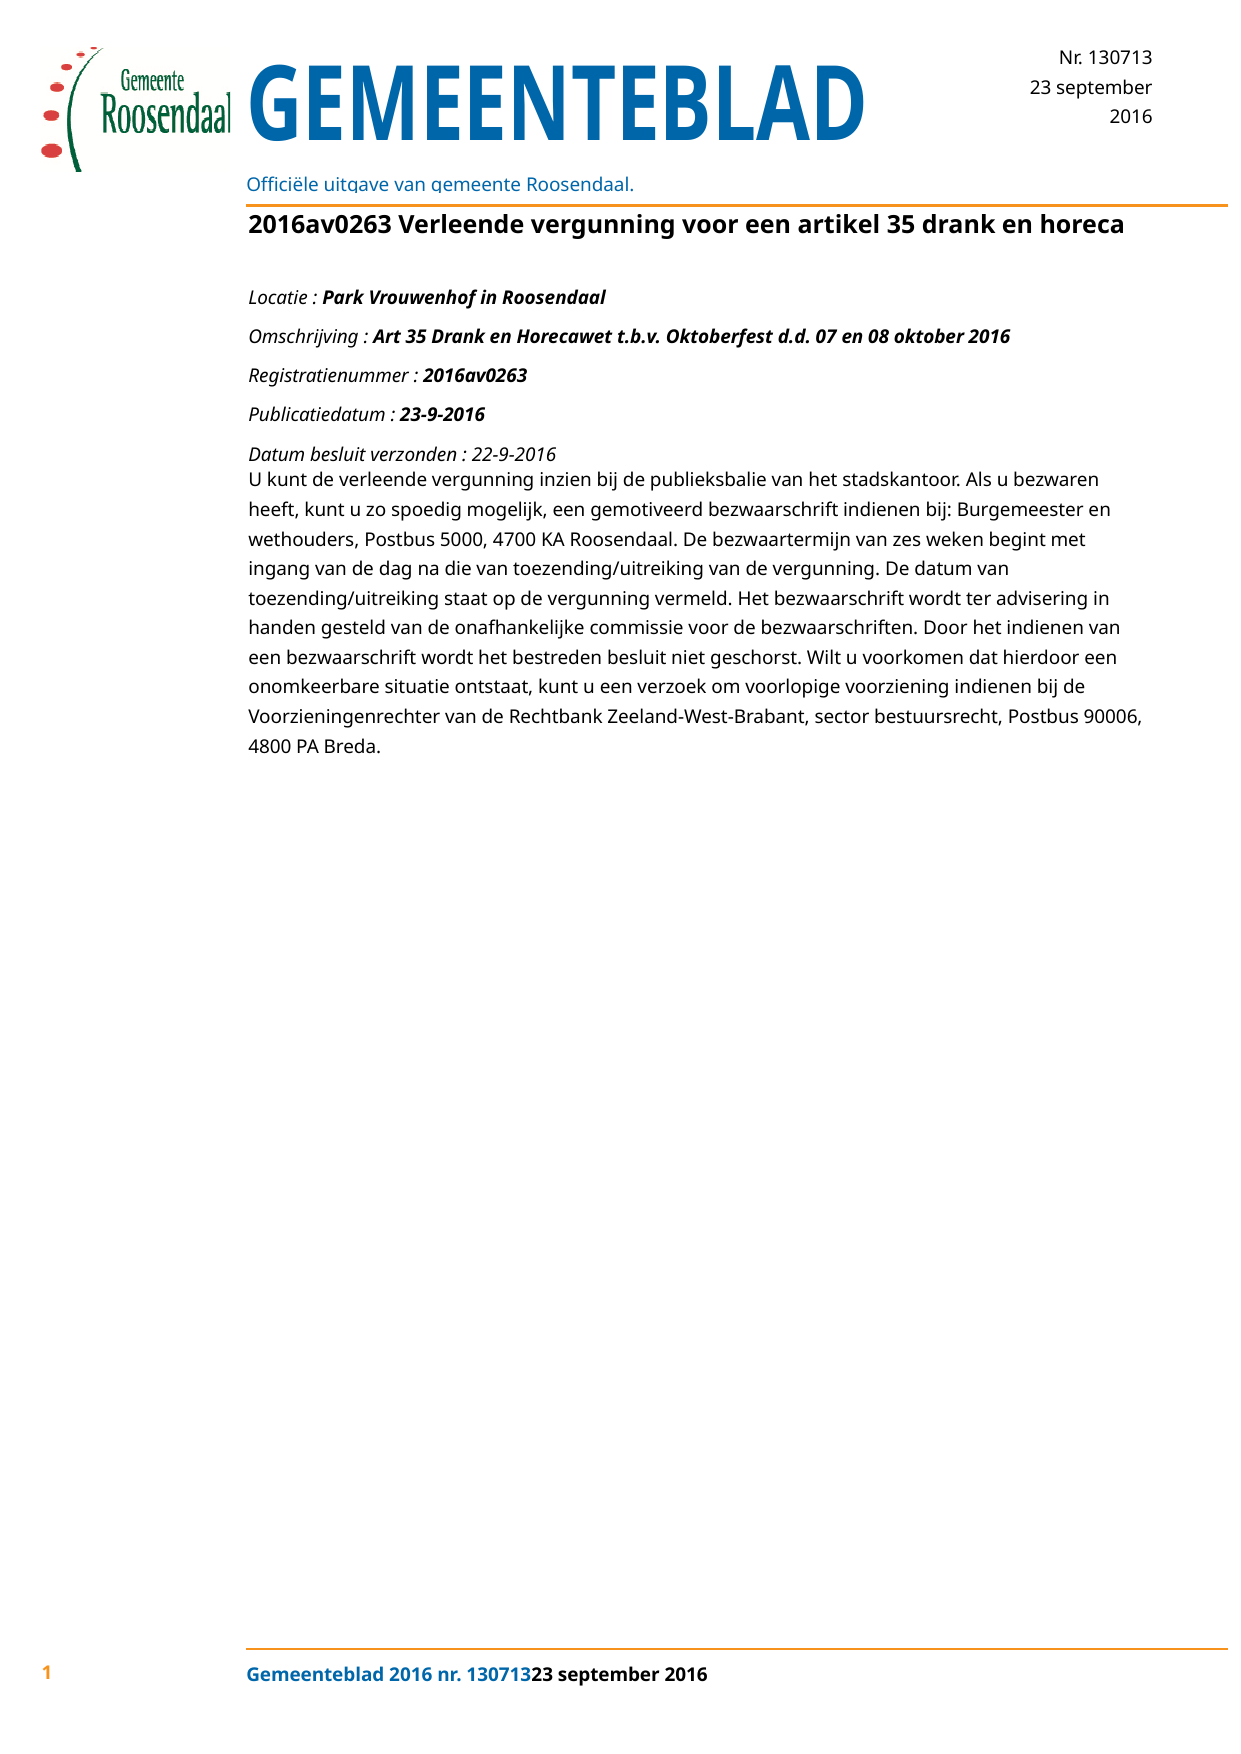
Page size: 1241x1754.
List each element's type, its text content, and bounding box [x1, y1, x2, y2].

text Publicatiedatum : 23-9-2016 [248, 402, 1152, 427]
text Omschrijving : Art 35 Drank en Horecawet t.b.v. Oktoberfest d.d. 07 en 08 oktober 2016 [248, 323, 1152, 349]
text Registratienummer : 2016av0263 [248, 362, 1152, 388]
picture [41, 47, 231, 172]
text U kunt de verleende vergunning inzien bij de publieksbalie van het stadskantoor. Als u bezwaren heeft, kunt u zo spoedig mogelijk, een gemotiveerd bezwaarschrift indienen bij: Burgemeester en wethouders, Postbus 5000, 4700 KA Roosendaal. De bezwaartermijn van zes weken begint met ingang van de dag na die van toezending/uitreiking van de vergunning. De datum van toezending/uitreiking staat op de vergunning vermeld. Het bezwaarschrift wordt ter advisering in handen gesteld van de onafhankelijke commissie voor de bezwaarschriften. Door het indienen van een bezwaarschrift wordt het bestreden besluit niet geschorst. Wilt u voorkomen dat hierdoor een onomkeerbare situatie ontstaat, kunt u een verzoek om voorlopige voorziening indienen bij de Voorzieningenrechter van de Rechtbank Zeeland-West-Brabant, sector bestuursrecht, Postbus 90006, 4800 PA Breda. [248, 467, 1152, 759]
text Locatie : Park Vrouwenhof in Roosendaal [248, 284, 1152, 309]
text Datum besluit verzonden : 22-9-2016 [248, 441, 1152, 467]
text 2016av0263 Verleende vergunning voor een artikel 35 drank en horeca [248, 207, 1152, 241]
